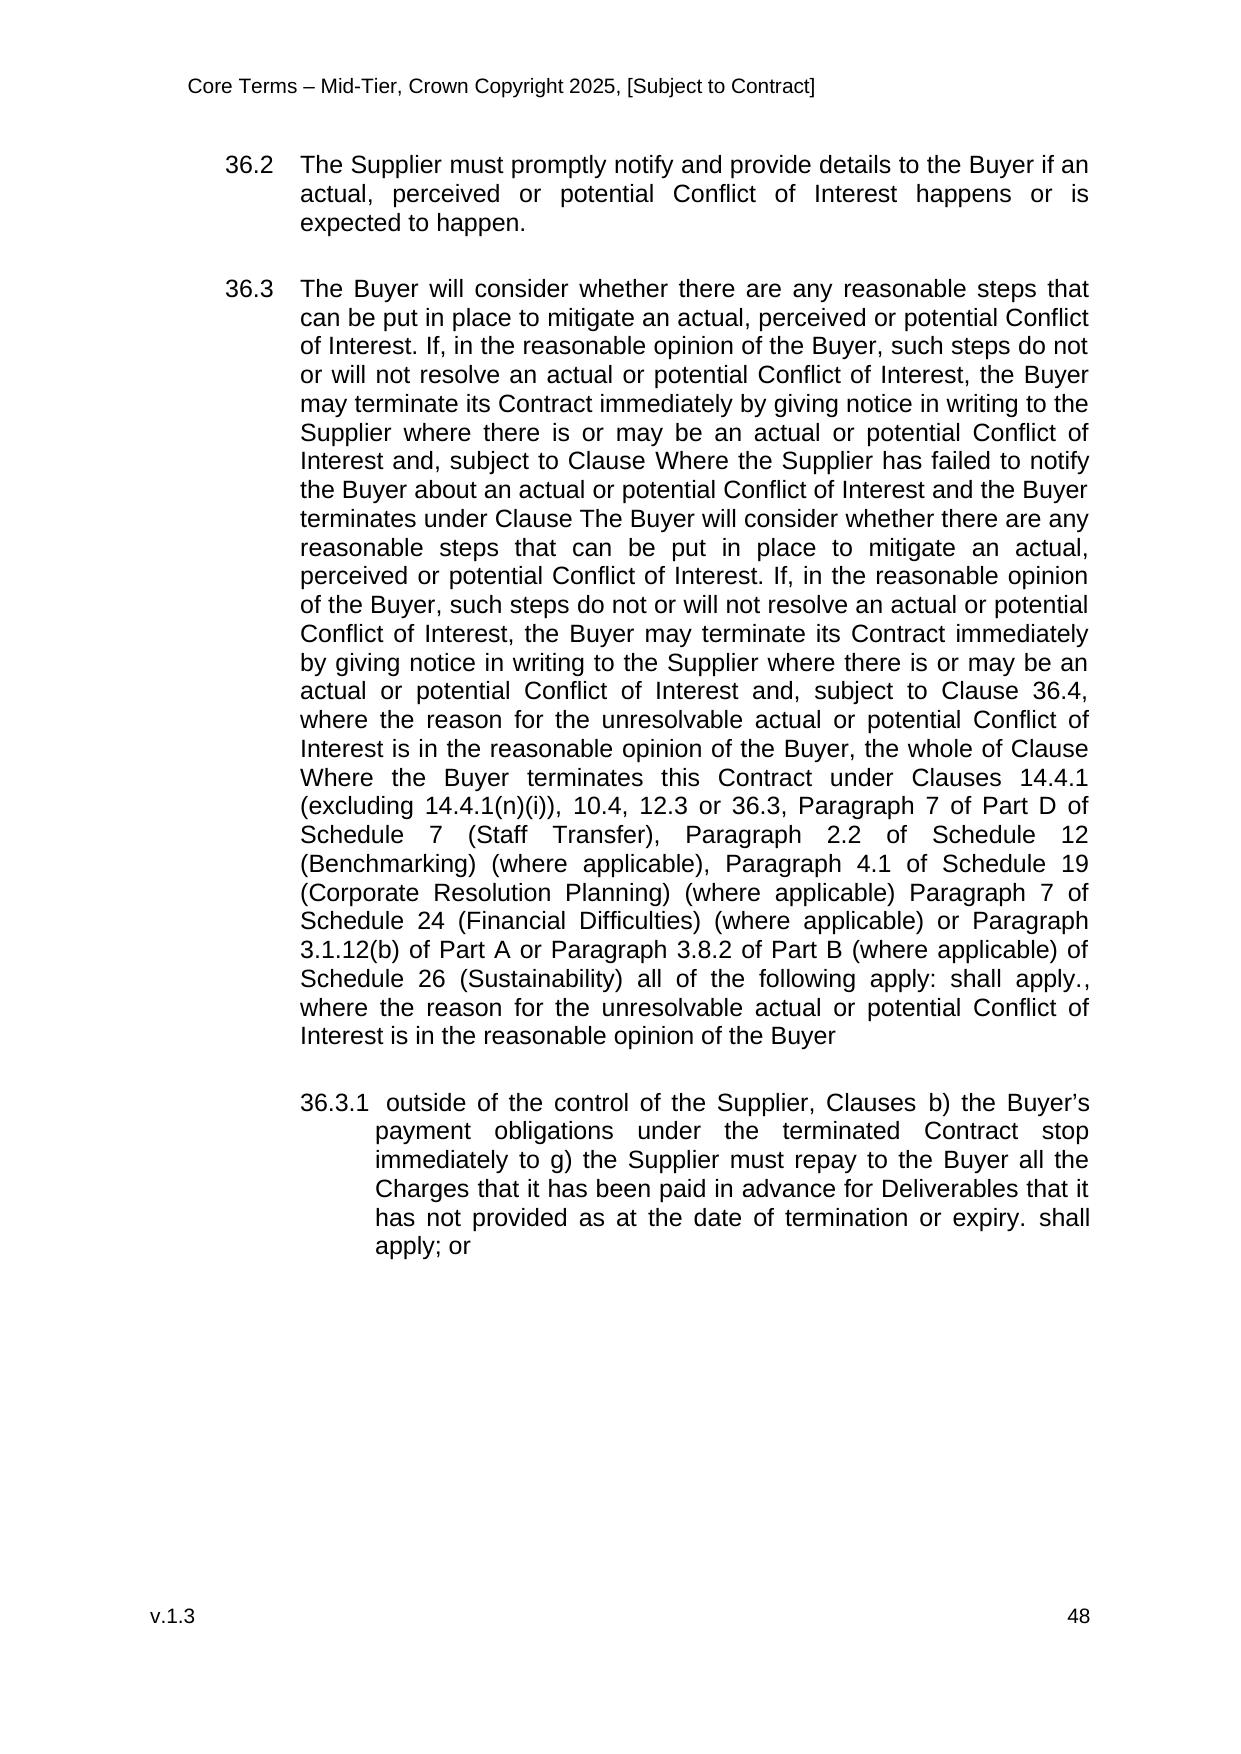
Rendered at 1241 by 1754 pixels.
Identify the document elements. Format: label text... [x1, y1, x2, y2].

list The Supplier must promptly notify and provide details to the Buyer if an actual, perceived or potential Conflict of Interest happens or is expected to happen. [225, 150, 1090, 236]
list The Buyer will consider whether there are any reasonable steps that can be put in place to mitigate an actual, perceived or potential Conflict of Interest. If, in the reasonable opinion of the Buyer, such steps do not or will not resolve an actual or potential Conflict of Interest, the Buyer may terminate its Contract immediately by giving notice in writing to the Supplier where there is or may be an actual or potential Conflict of Interest and, subject to Clause 36.4, where the reason for the unresolvable actual or potential Conflict of Interest is in the reasonable opinion of the Buyer [225, 274, 1090, 1050]
list outside of the control of the Supplier, Clauses 14.5.1(b) to 14.5.1(g) shall apply; or [300, 1087, 1090, 1260]
